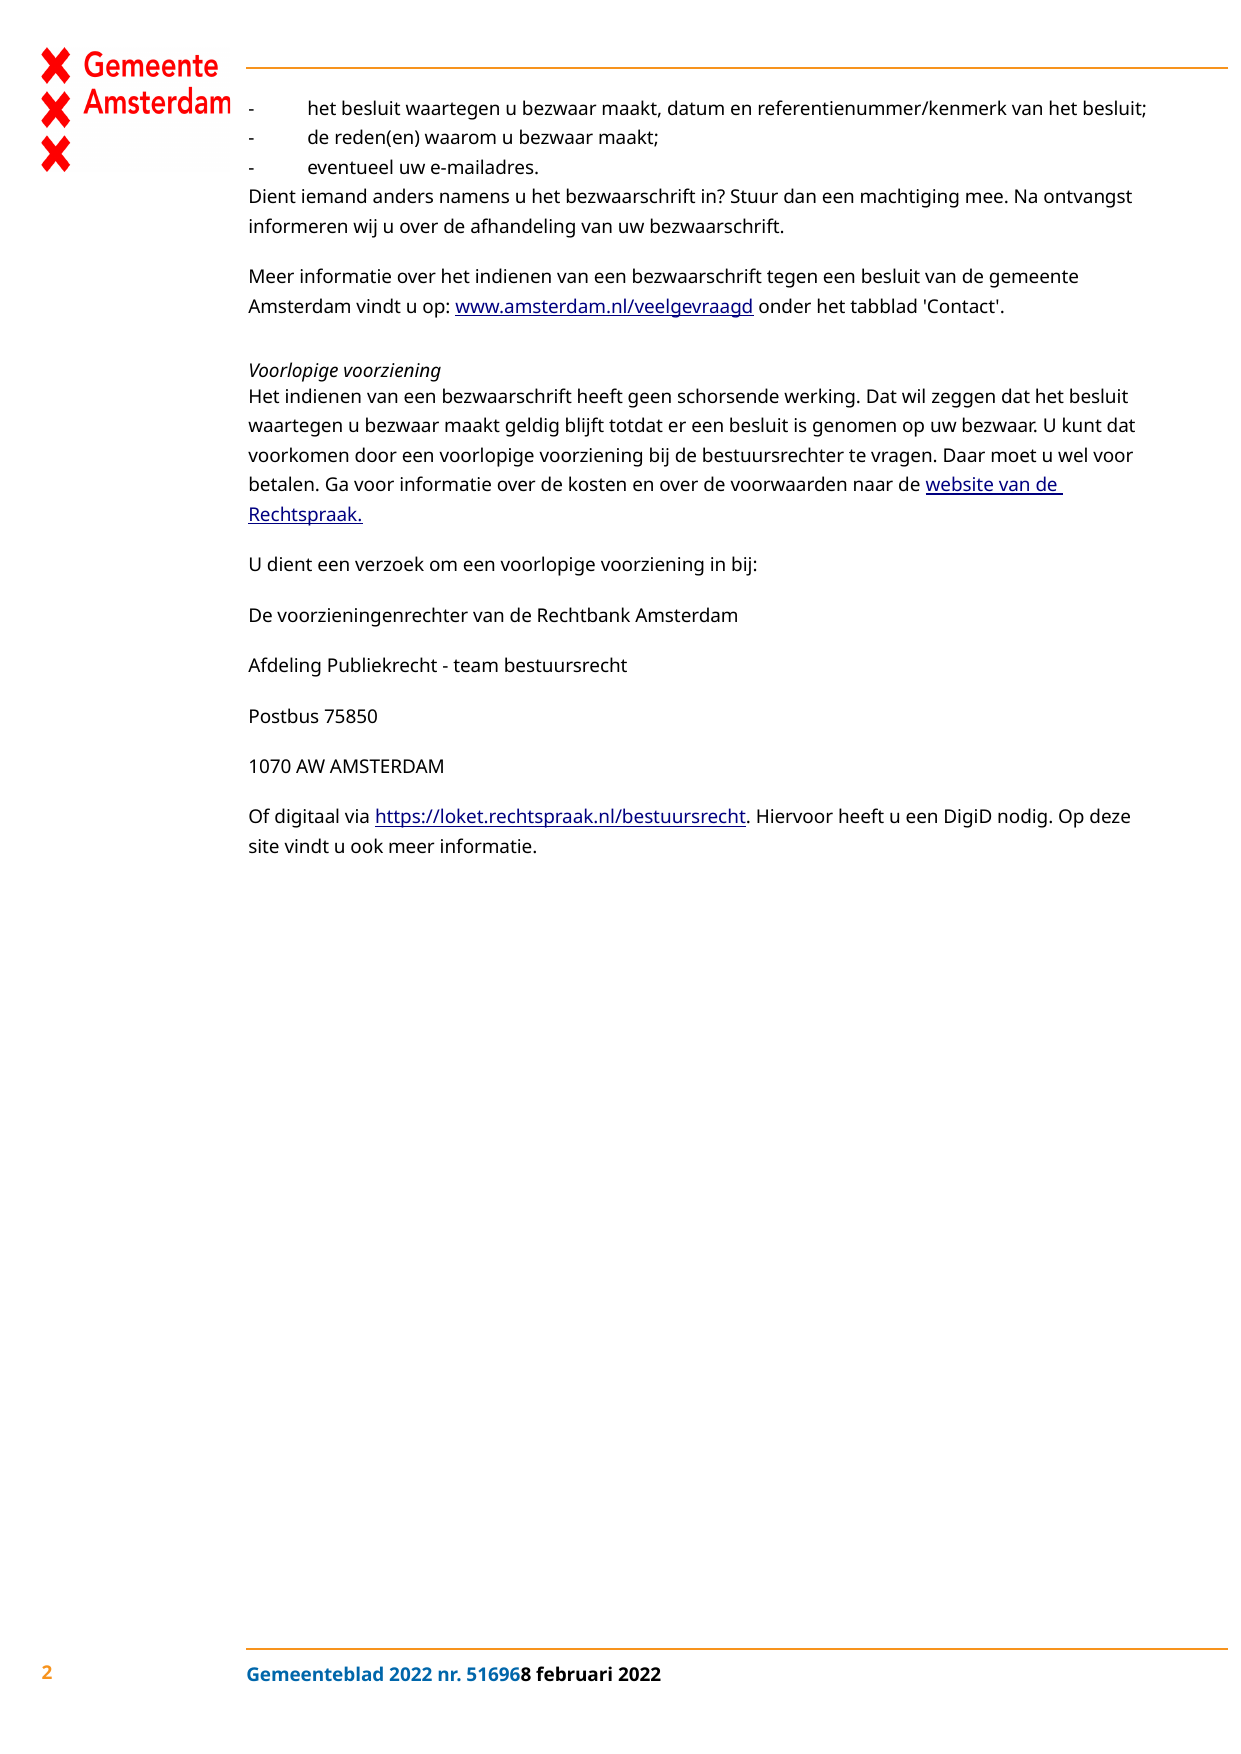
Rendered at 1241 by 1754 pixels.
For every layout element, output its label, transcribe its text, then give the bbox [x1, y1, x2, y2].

list de reden(en) waarom u bezwaar maakt; [248, 124, 1152, 150]
text Postbus 75850 [248, 703, 1152, 728]
text Voorlopige voorziening [248, 357, 1152, 383]
text U dient een verzoek om een voorlopige voorziening in bij: [248, 552, 1152, 577]
text De voorzieningenrechter van de Rechtbank Amsterdam [248, 602, 1152, 628]
list het besluit waartegen u bezwaar maakt, datum en referentienummer/kenmerk van het besluit; [248, 95, 1152, 121]
text Of digitaal via https://loket.rechtspraak.nl/bestuursrecht. Hiervoor heeft u een DigiD nodig. Op deze site vindt u ook meer informatie. [248, 804, 1152, 859]
picture [41, 47, 231, 172]
text Meer informatie over het indienen van een bezwaarschrift tegen een besluit van de gemeente Amsterdam vindt u op: www.amsterdam.nl/veelgevraagd onder het tabblad 'Contact'. [248, 263, 1152, 319]
text Afdeling Publiekrecht - team bestuursrecht [248, 652, 1152, 678]
text 1070 AW AMSTERDAM [248, 753, 1152, 779]
text Het indienen van een bezwaarschrift heeft geen schorsende werking. Dat wil zeggen dat het besluit waartegen u bezwaar maakt geldig blijft totdat er een besluit is genomen op uw bezwaar. U kunt dat voorkomen door een voorlopige voorziening bij de bestuursrechter te vragen. Daar moet u wel voor betalen. Ga voor informatie over de kosten en over de voorwaarden naar de website van de Rechtspraak. [248, 383, 1152, 527]
list eventueel uw e-mailadres. [248, 154, 1152, 180]
text Dient iemand anders namens u het bezwaarschrift in? Stuur dan een machtiging mee. Na ontvangst informeren wij u over de afhandeling van uw bezwaarschrift. [248, 183, 1152, 239]
